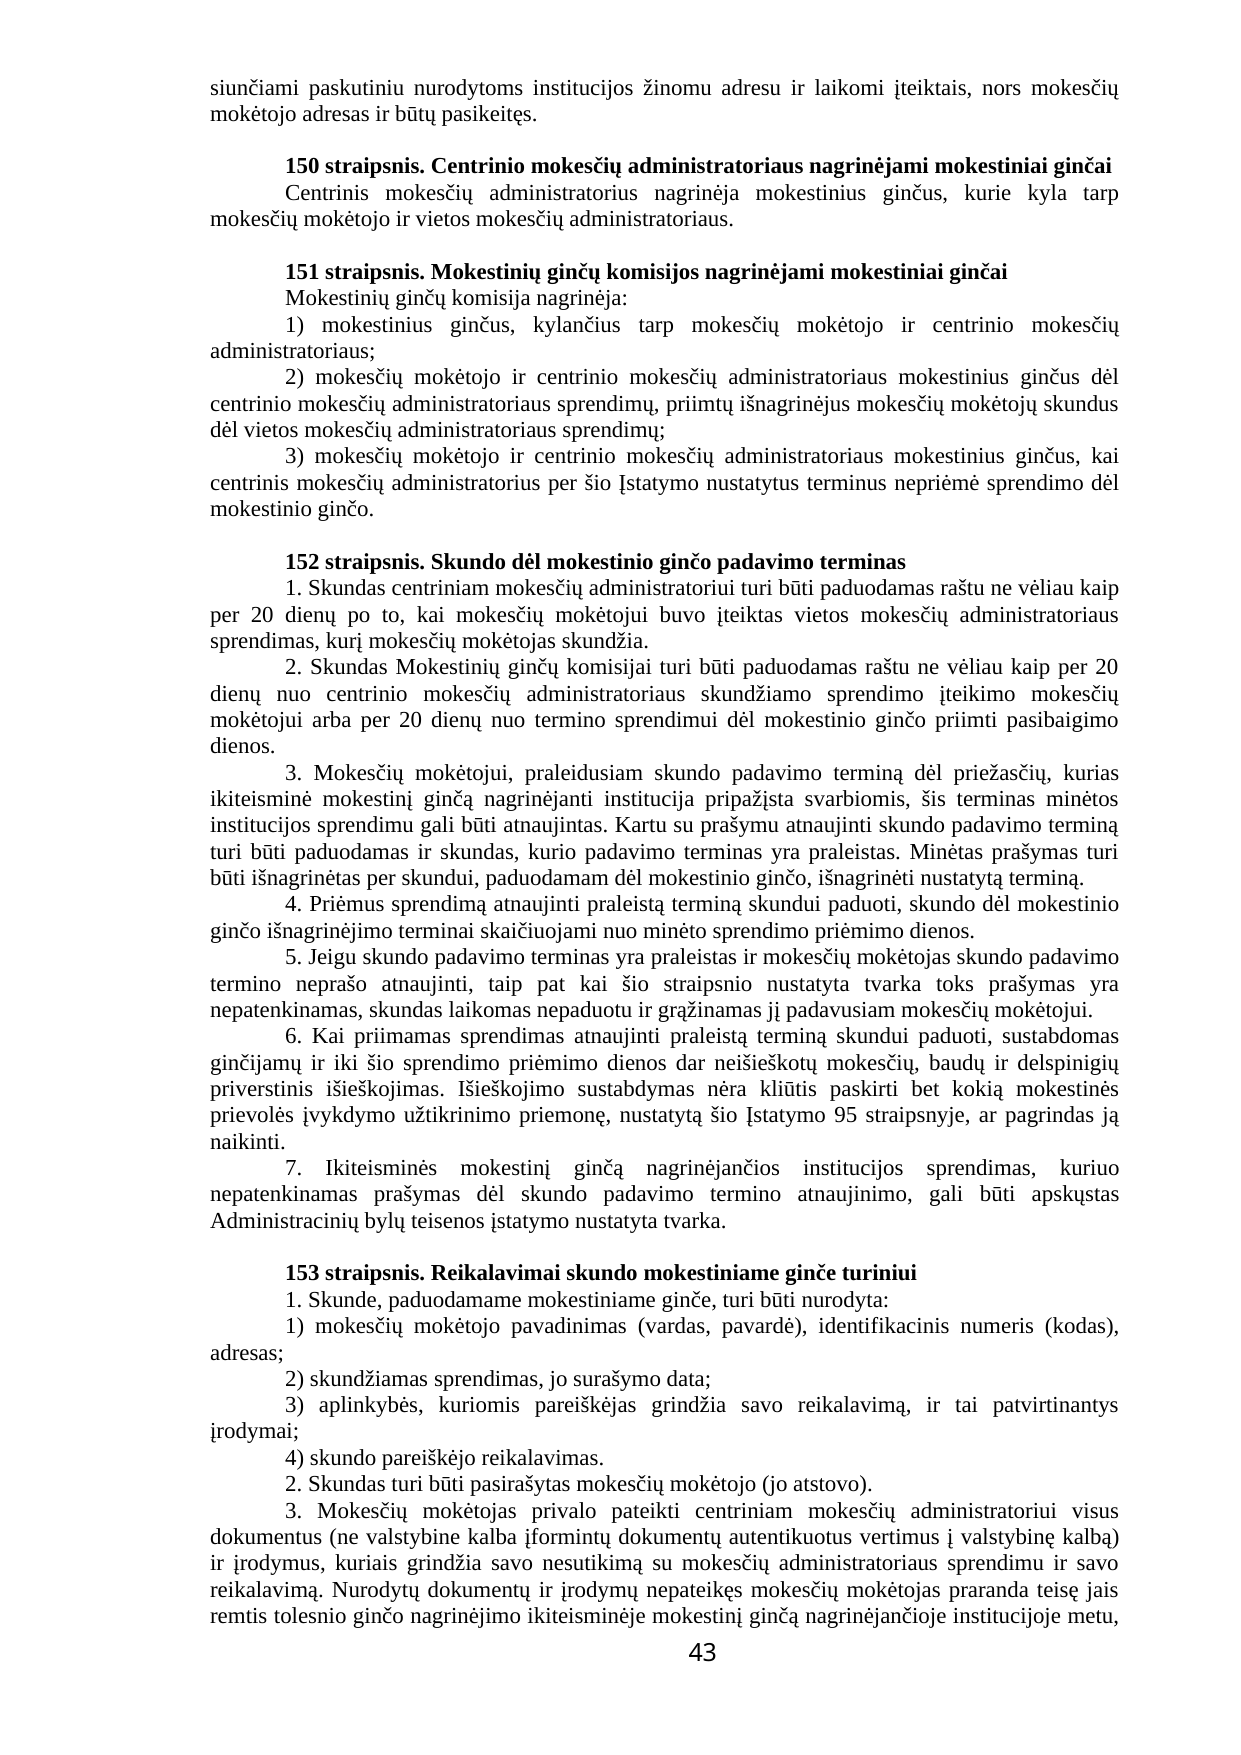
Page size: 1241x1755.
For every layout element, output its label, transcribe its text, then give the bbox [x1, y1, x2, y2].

text 2. Skundas Mokestinių ginčų komisijai turi būti paduodamas raštu ne vėliau kaip per 20 dienų nuo centrinio mokesčių administratoriaus skundžiamo sprendimo įteikimo mokesčių mokėtojui arba per 20 dienų nuo termino sprendimui dėl mokestinio ginčo priimti pasibaigimo dienos. [210, 653, 1120, 759]
text 2) skundžiamas sprendimas, jo surašymo data; [210, 1365, 1120, 1391]
text 2) mokesčių mokėtojo ir centrinio mokesčių administratoriaus mokestinius ginčus dėl centrinio mokesčių administratoriaus sprendimų, priimtų išnagrinėjus mokesčių mokėtojų skundus dėl vietos mokesčių administratoriaus sprendimų; [210, 363, 1120, 442]
text 3. Mokesčių mokėtojui, praleidusiam skundo padavimo terminą dėl priežasčių, kurias ikiteisminė mokestinį ginčą nagrinėjanti institucija pripažįsta svarbiomis, šis terminas minėtos institucijos sprendimu gali būti atnaujintas. Kartu su prašymu atnaujinti skundo padavimo terminą turi būti paduodamas ir skundas, kurio padavimo terminas yra praleistas. Minėtas prašymas turi būti išnagrinėtas per skundui, paduodamam dėl mokestinio ginčo, išnagrinėti nustatytą terminą. [210, 759, 1120, 891]
text 151 straipsnis. Mokestinių ginčų komisijos nagrinėjami mokestiniai ginčai [210, 258, 1120, 284]
text 152 straipsnis. Skundo dėl mokestinio ginčo padavimo terminas [210, 548, 1120, 574]
text 4) skundo pareiškėjo reikalavimas. [210, 1444, 1120, 1470]
text 3) mokesčių mokėtojo ir centrinio mokesčių administratoriaus mokestinius ginčus, kai centrinis mokesčių administratorius per šio Įstatymo nustatytus terminus nepriėmė sprendimo dėl mokestinio ginčo. [210, 442, 1120, 522]
text 5. Jeigu skundo padavimo terminas yra praleistas ir mokesčių mokėtojas skundo padavimo termino neprašo atnaujinti, taip pat kai šio straipsnio nustatyta tvarka toks prašymas yra nepatenkinamas, skundas laikomas nepaduotu ir grąžinamas jį padavusiam mokesčių mokėtojui. [210, 943, 1120, 1022]
text 1. Skundas centriniam mokesčių administratoriui turi būti paduodamas raštu ne vėliau kaip per 20 dienų po to, kai mokesčių mokėtojui buvo įteiktas vietos mokesčių administratoriaus sprendimas, kurį mokesčių mokėtojas skundžia. [210, 574, 1120, 653]
text 150 straipsnis. Centrinio mokesčių administratoriaus nagrinėjami mokestiniai ginčai [285, 153, 1120, 179]
text Mokestinių ginčų komisija nagrinėja: [210, 284, 1120, 311]
text 3. Mokesčių mokėtojas privalo pateikti centriniam mokesčių administratoriui visus dokumentus (ne valstybine kalba įformintų dokumentų autentikuotus vertimus į valstybinę kalbą) ir įrodymus, kuriais grindžia savo nesutikimą su mokesčių administratoriaus sprendimu ir savo reikalavimą. Nurodytų dokumentų ir įrodymų nepateikęs mokesčių mokėtojas praranda teisę jais remtis tolesnio ginčo nagrinėjimo ikiteisminėje mokestinį ginčą nagrinėjančioje institucijoje metu, [210, 1497, 1120, 1628]
text 153 straipsnis. Reikalavimai skundo mokestiniame ginče turiniui [210, 1259, 1120, 1286]
text 1) mokesčių mokėtojo pavadinimas (vardas, pavardė), identifikacinis numeris (kodas), adresas; [210, 1312, 1120, 1365]
text Centrinis mokesčių administratorius nagrinėja mokestinius ginčus, kurie kyla tarp mokesčių mokėtojo ir vietos mokesčių administratoriaus. [210, 179, 1120, 232]
text 1) mokestinius ginčus, kylančius tarp mokesčių mokėtojo ir centrinio mokesčių administratoriaus; [210, 311, 1120, 363]
text 3) aplinkybės, kuriomis pareiškėjas grindžia savo reikalavimą, ir tai patvirtinantys įrodymai; [210, 1391, 1120, 1444]
text siunčiami paskutiniu nurodytoms institucijos žinomu adresu ir laikomi įteiktais, nors mokesčių mokėtojo adresas ir būtų pasikeitęs. [210, 73, 1120, 126]
text 7. Ikiteisminės mokestinį ginčą nagrinėjančios institucijos sprendimas, kuriuo nepatenkinamas prašymas dėl skundo padavimo termino atnaujinimo, gali būti apskųstas Administracinių bylų teisenos įstatymo nustatyta tvarka. [210, 1154, 1120, 1233]
text 4. Priėmus sprendimą atnaujinti praleistą terminą skundui paduoti, skundo dėl mokestinio ginčo išnagrinėjimo terminai skaičiuojami nuo minėto sprendimo priėmimo dienos. [210, 891, 1120, 943]
text 2. Skundas turi būti pasirašytas mokesčių mokėtojo (jo atstovo). [210, 1470, 1120, 1497]
text 6. Kai priimamas sprendimas atnaujinti praleistą terminą skundui paduoti, sustabdomas ginčijamų ir iki šio sprendimo priėmimo dienos dar neišieškotų mokesčių, baudų ir delspinigių priverstinis išieškojimas. Išieškojimo sustabdymas nėra kliūtis paskirti bet kokią mokestinės prievolės įvykdymo užtikrinimo priemonę, nustatytą šio Įstatymo 95 straipsnyje, ar pagrindas ją naikinti. [210, 1022, 1120, 1154]
text 1. Skunde, paduodamame mokestiniame ginče, turi būti nurodyta: [210, 1286, 1120, 1312]
